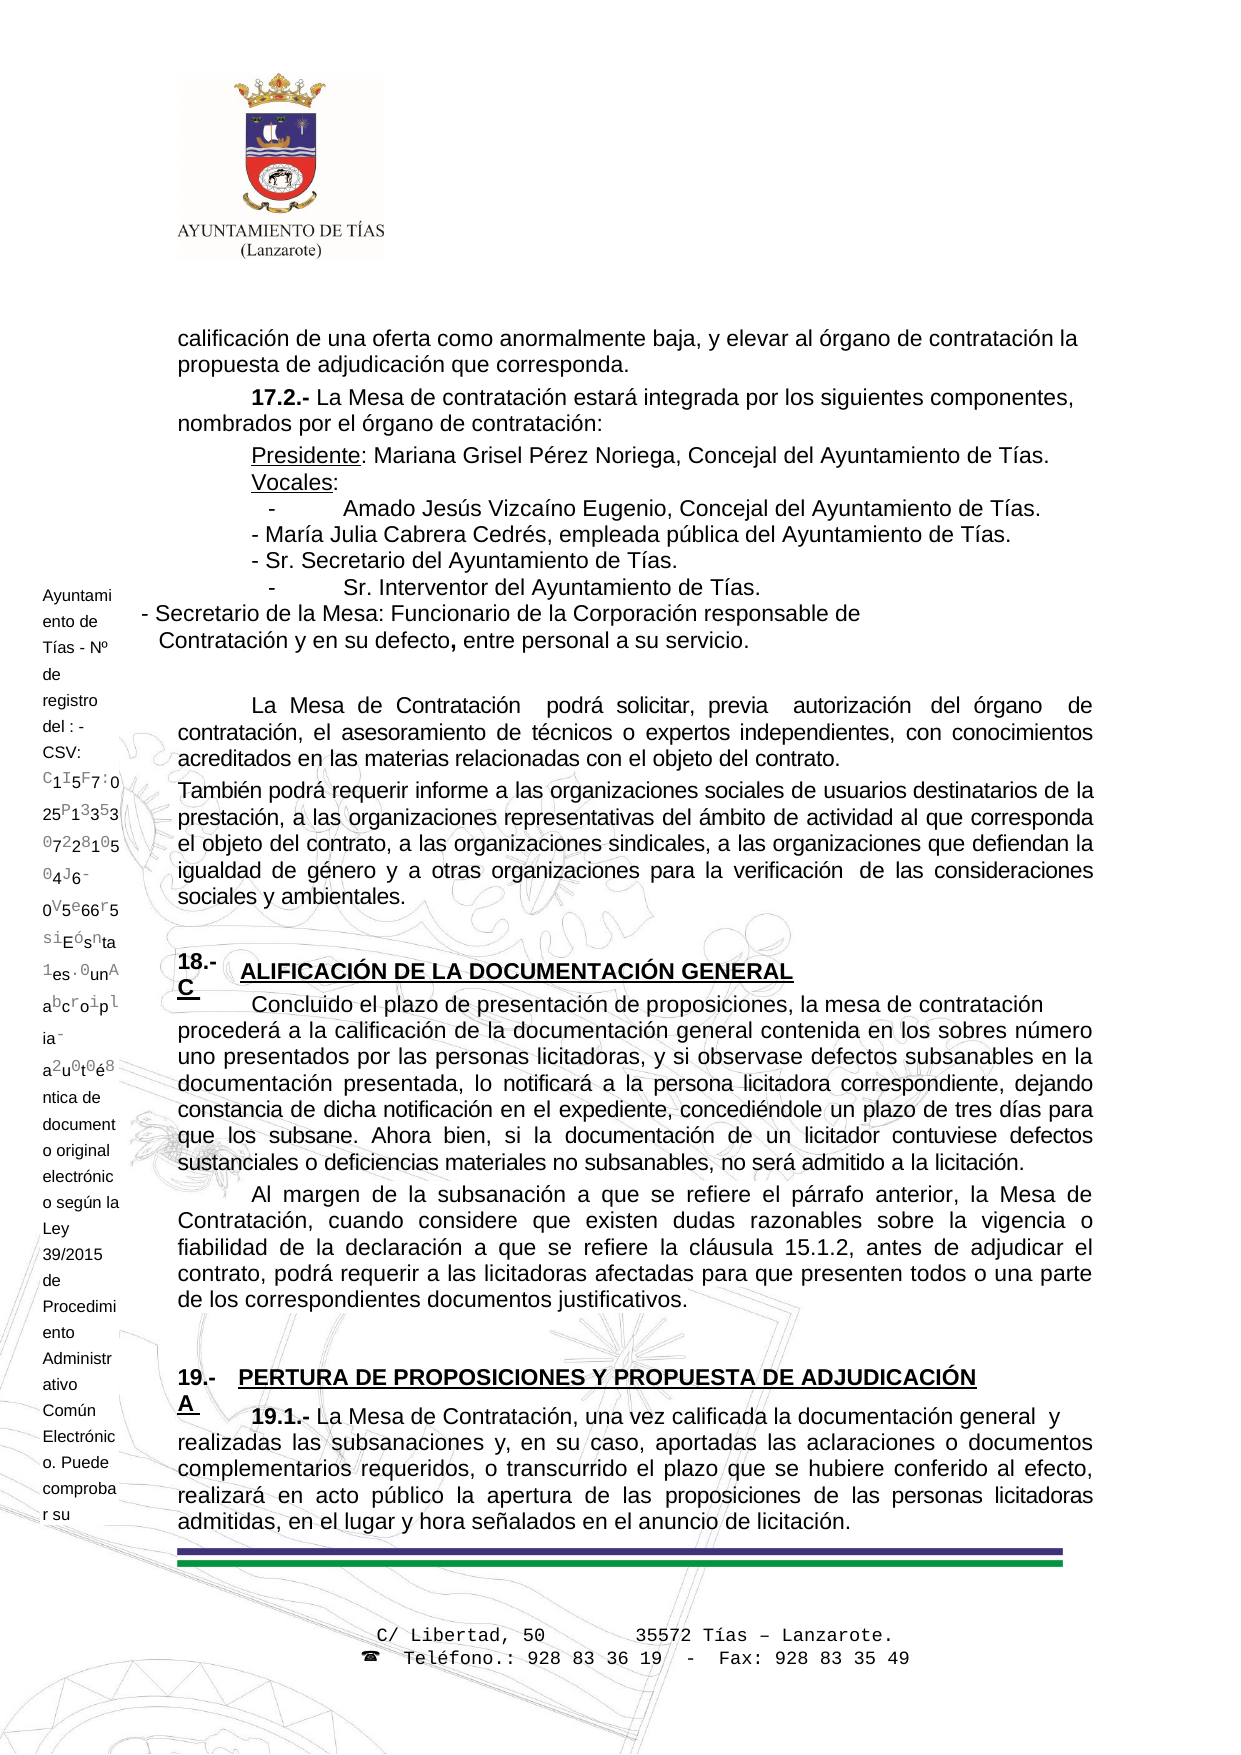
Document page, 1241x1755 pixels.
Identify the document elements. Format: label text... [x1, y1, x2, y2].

text Presidente: Mariana Grisel Pérez Noriega, Concejal del Ayuntamiento de Tías. Vocales: [251, 442, 1052, 495]
text procederá a la calificación de la documentación general contenida en los sobres número uno presentados por las personas licitadoras, y si observase defectos subsanables en la documentación presentada, lo notificará a la persona licitadora correspondiente, dejando constancia de dicha notificación en el expediente, concediéndole un plazo de tres días para que los subsane. Ahora bien, si la documentación de un licitador contuviese defectos sustanciales o deficiencias materiales no subsanables, no será admitido a la licitación. [995, 1017, 1094, 1175]
text realizadas las subsanaciones y, en su caso, aportadas las aclaraciones o documentos complementarios requeridos, o transcurrido el plazo que se hubiere conferido al efecto, realizará en acto público la apertura de las proposiciones de las personas licitadoras admitidas, en el lugar y hora señalados en el anuncio de licitación. [995, 1429, 1094, 1534]
text 17.2.- La Mesa de contratación estará integrada por los siguientes componentes, nombrados por el órgano de contratación: [177, 383, 1182, 436]
text ALIFICACIÓN DE LA DOCUMENTACIÓN GENERAL [995, 958, 1182, 984]
text Concluido el plazo de presentación de proposiciones, la mesa de contratación [995, 991, 1182, 1017]
text calificación de una oferta como anormalmente baja, y elevar al órgano de contratación la propuesta de adjudicación que corresponda. [177, 324, 1094, 377]
text PERTURA DE PROPOSICIONES Y PROPUESTA DE ADJUDICACIÓN [995, 1364, 1182, 1390]
list Sr. Secretario del Ayuntamiento de Tías. [251, 548, 1182, 574]
text La Mesa de Contratación podrá solicitar, previa autorización del órgano de contratación, el asesoramiento de técnicos o expertos independientes, con conocimientos acreditados en las materias relacionadas con el objeto del contrato. [177, 692, 1094, 771]
list María Julia Cabrera Cedrés, empleada pública del Ayuntamiento de Tías. [251, 522, 1182, 548]
list Sr. Interventor del Ayuntamiento de Tías. [268, 574, 1182, 600]
text Ayuntamiento de Tías - Nº de registro del : - CSV: C1I5F7:025P133530722810504J6-0V5e66r5siEósnta 1es.0unAabcroiplia-a2u0t0é8ntica de documento original electrónico según la Ley 39/2015 de Procedimiento Administrativo Común Electrónico. Puede comprobar su autenticidad en: [42, 586, 119, 1525]
text  Teléfono.: 928 83 36 19 - Fax: 928 83 35 49 [995, 1647, 1112, 1670]
list Secretario de la Mesa: Funcionario de la Corporación responsable de Contratación y en su defecto, entre personal a su servicio. [141, 600, 974, 653]
text 19.1.- La Mesa de Contratación, una vez calificada la documentación general y [995, 1403, 1182, 1429]
text C/ Libertad, 50 35572 Tías – Lanzarote. [995, 1625, 1112, 1647]
list Amado Jesús Vizcaíno Eugenio, Concejal del Ayuntamiento de Tías. [268, 495, 1182, 522]
text También podrá requerir informe a las organizaciones sociales de usuarios destinatarios de la prestación, a las organizaciones representativas del ámbito de actividad al que corresponda el objeto del contrato, a las organizaciones sindicales, a las organizaciones que defiendan la igualdad de género y a otras organizaciones para la verificación de las consideraciones sociales y ambientales. [995, 777, 1094, 909]
